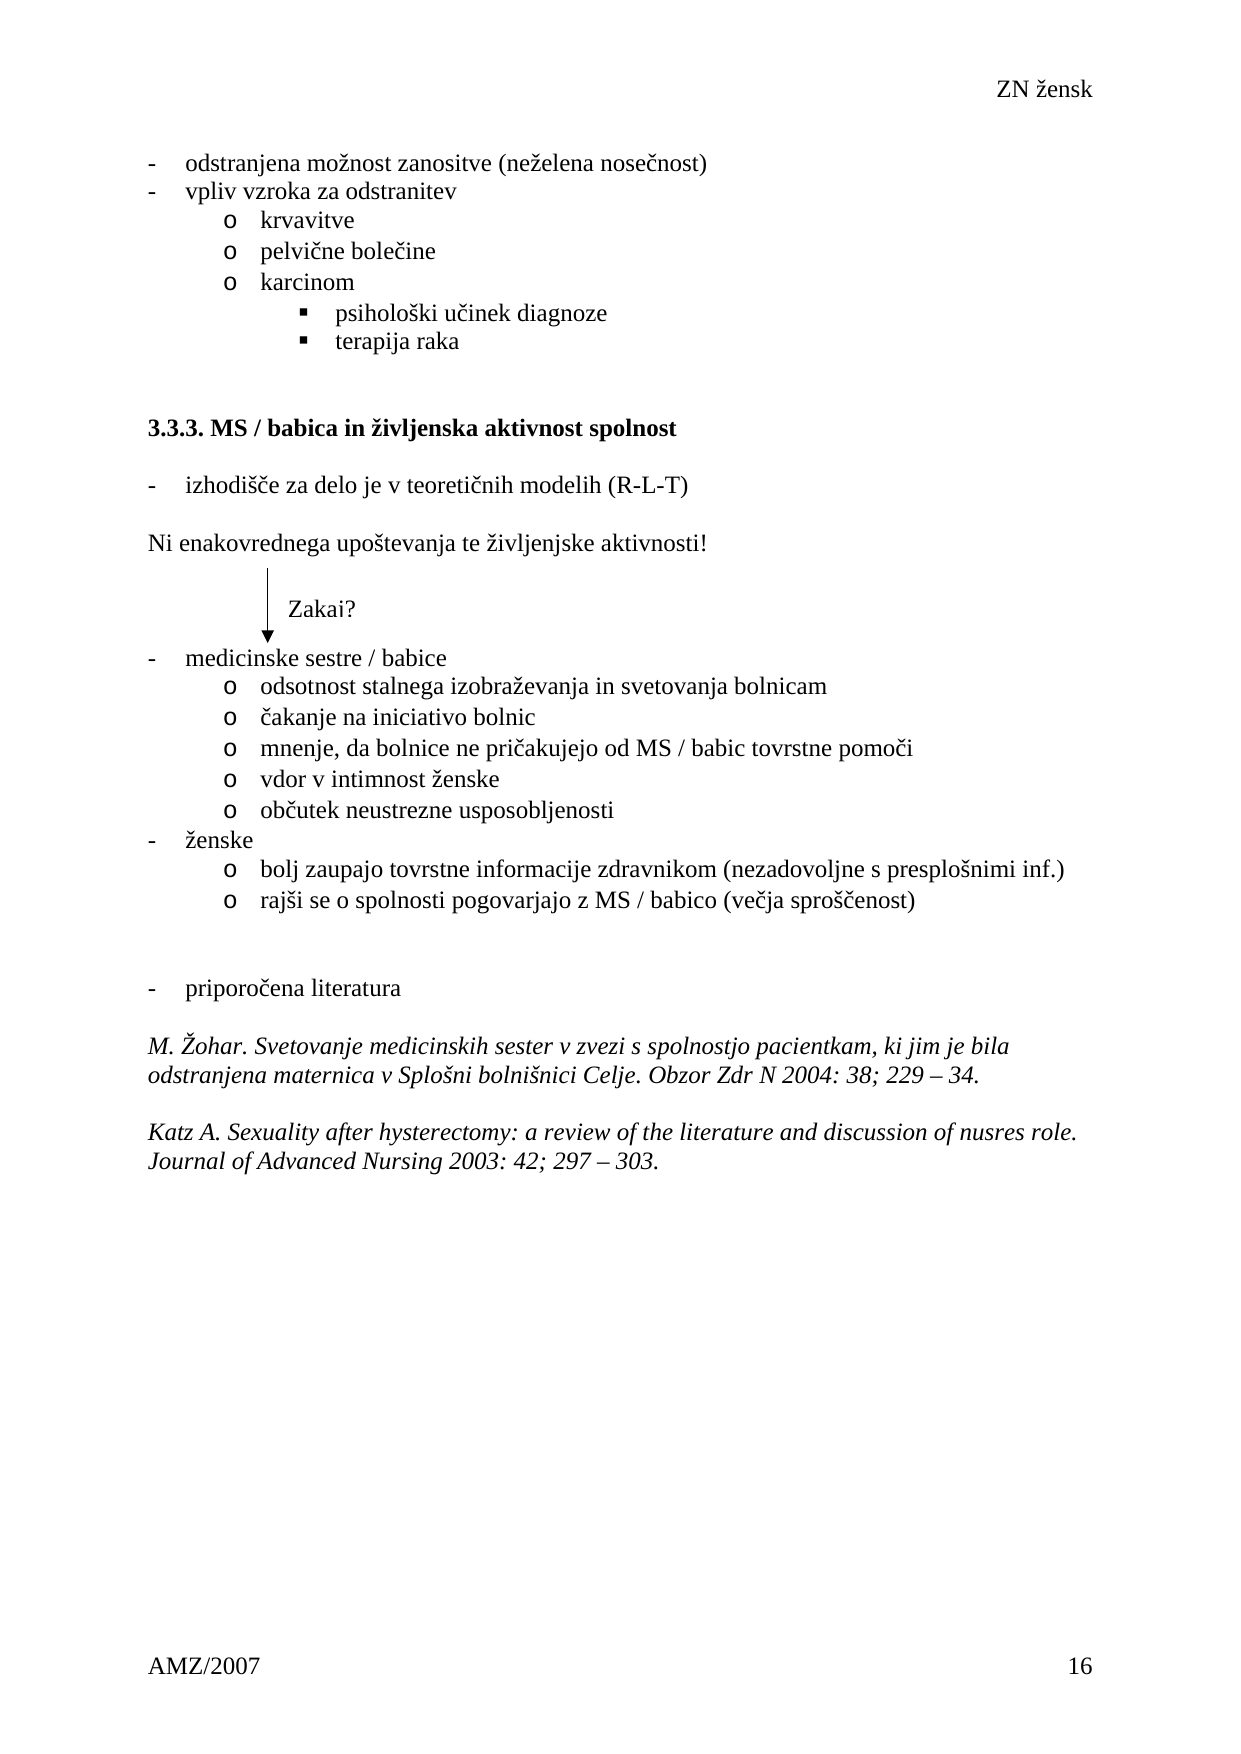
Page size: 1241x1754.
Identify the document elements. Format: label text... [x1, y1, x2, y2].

list ženske [148, 826, 1092, 854]
list rajši se o spolnosti pogovarjajo z MS / babico (večja sproščenost) [223, 885, 1092, 916]
list karcinom [223, 267, 1092, 298]
list krvavitve [223, 205, 1092, 236]
list terapija raka [298, 326, 1092, 355]
text Katz A. Sexuality after hysterectomy: a review of the literature and discussion of nusres role. Journal of Advanced Nursing 2003: 42; 297 – 303. [148, 1117, 1092, 1175]
list pelvične bolečine [223, 236, 1092, 267]
text Zakaj? [288, 594, 360, 617]
list čakanje na iniciativo bolnic [223, 702, 1092, 733]
text Ni enakovrednega upoštevanja te življenjske aktivnosti! [148, 528, 1092, 556]
list psihološki učinek diagnoze [298, 298, 1092, 326]
list mnenje, da bolnice ne pričakujejo od MS / babic tovrstne pomoči [223, 733, 1092, 764]
list odsotnost stalnega izobraževanja in svetovanja bolnicam [223, 671, 1092, 702]
subtitle MS / babica in življenska aktivnost spolnost [148, 413, 1092, 441]
text M. Žohar. Svetovanje medicinskih sester v zvezi s spolnostjo pacientkam, ki jim je bila odstranjena maternica v Splošni bolnišnici Celje. Obzor Zdr N 2004: 38; 229 – 34. [148, 1031, 1092, 1088]
list vpliv vzroka za odstranitev [148, 176, 1092, 205]
list medicinske sestre / babice [148, 643, 1092, 671]
list vdor v intimnost ženske [223, 764, 1092, 795]
list odstranjena možnost zanositve (neželena nosečnost) [148, 148, 1092, 176]
list izhodišče za delo je v teoretičnih modelih (R-L-T) [148, 470, 1092, 499]
list priporočena literatura [148, 973, 1092, 1002]
list bolj zaupajo tovrstne informacije zdravnikom (nezadovoljne s presplošnimi inf.) [223, 854, 1092, 885]
list občutek neustrezne usposobljenosti [223, 795, 1092, 826]
